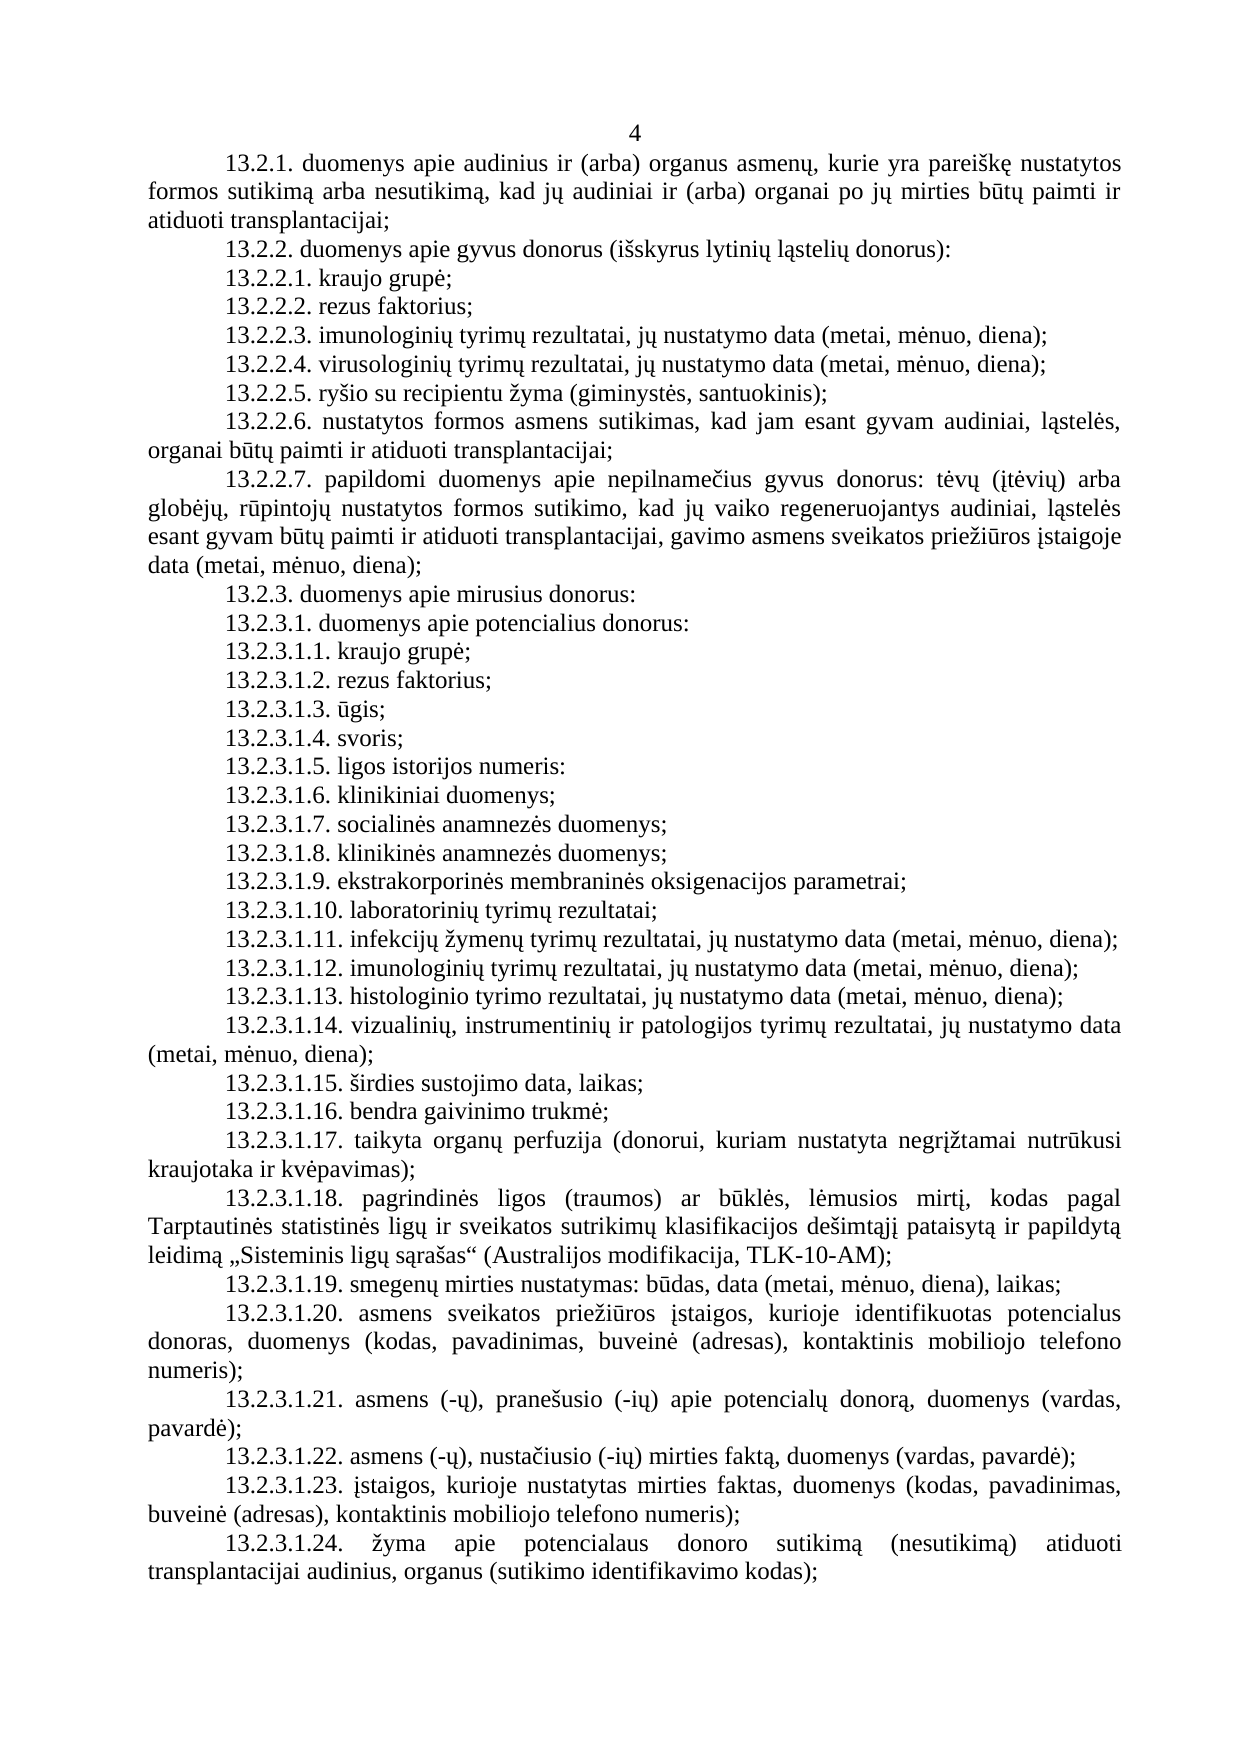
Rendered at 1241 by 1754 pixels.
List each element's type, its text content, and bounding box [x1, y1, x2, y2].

text 13.2.3.1.9. ekstrakorporinės membraninės oksigenacijos parametrai; [148, 866, 1122, 895]
text 13.2.3.1.12. imunologinių tyrimų rezultatai, jų nustatymo data (metai, mėnuo, diena); [148, 953, 1122, 981]
text 13.2.3.1.6. klinikiniai duomenys; [148, 780, 1122, 809]
text 13.2.3.1.15. širdies sustojimo data, laikas; [148, 1068, 1122, 1096]
text 13.2.2. duomenys apie gyvus donorus (išskyrus lytinių ląstelių donorus): [148, 234, 1122, 263]
text 13.2.2.3. imunologinių tyrimų rezultatai, jų nustatymo data (metai, mėnuo, diena); [148, 320, 1122, 349]
text 13.2.3.1.20. asmens sveikatos priežiūros įstaigos, kurioje identifikuotas potencialus donoras, duomenys (kodas, pavadinimas, buveinė (adresas), kontaktinis mobiliojo telefono numeris); [148, 1298, 1122, 1384]
text 13.2.1. duomenys apie audinius ir (arba) organus asmenų, kurie yra pareiškę nustatytos formos sutikimą arba nesutikimą, kad jų audiniai ir (arba) organai po jų mirties būtų paimti ir atiduoti transplantacijai; [148, 148, 1122, 234]
text 13.2.3.1.16. bendra gaivinimo trukmė; [148, 1096, 1122, 1125]
text 13.2.3. duomenys apie mirusius donorus: [148, 579, 1122, 608]
text 13.2.3.1.8. klinikinės anamnezės duomenys; [148, 838, 1122, 866]
text 13.2.2.1. kraujo grupė; [148, 263, 1122, 291]
text 13.2.3.1.2. rezus faktorius; [148, 665, 1122, 694]
text 13.2.3.1. duomenys apie potencialius donorus: [148, 608, 1122, 636]
text 13.2.2.4. virusologinių tyrimų rezultatai, jų nustatymo data (metai, mėnuo, diena); [148, 349, 1122, 378]
text 13.2.3.1.7. socialinės anamnezės duomenys; [148, 809, 1122, 838]
text 13.2.2.5. ryšio su recipientu žyma (giminystės, santuokinis); [148, 378, 1122, 406]
text 13.2.3.1.1. kraujo grupė; [148, 636, 1122, 665]
text 13.2.2.6. nustatytos formos asmens sutikimas, kad jam esant gyvam audiniai, ląstelės, organai būtų paimti ir atiduoti transplantacijai; [148, 406, 1122, 464]
text 13.2.3.1.13. histologinio tyrimo rezultatai, jų nustatymo data (metai, mėnuo, diena); [148, 981, 1122, 1010]
text 13.2.3.1.14. vizualinių, instrumentinių ir patologijos tyrimų rezultatai, jų nustatymo data (metai, mėnuo, diena); [148, 1010, 1122, 1068]
text 13.2.3.1.10. laboratorinių tyrimų rezultatai; [148, 895, 1122, 924]
text 13.2.3.1.24. žyma apie potencialaus donoro sutikimą (nesutikimą) atiduoti transplantacijai audinius, organus (sutikimo identifikavimo kodas); [148, 1528, 1122, 1585]
text 13.2.3.1.11. infekcijų žymenų tyrimų rezultatai, jų nustatymo data (metai, mėnuo, diena); [148, 924, 1122, 953]
text 13.2.3.1.4. svoris; [148, 723, 1122, 751]
text 13.2.3.1.3. ūgis; [148, 694, 1122, 723]
text 13.2.3.1.19. smegenų mirties nustatymas: būdas, data (metai, mėnuo, diena), laikas; [148, 1269, 1122, 1298]
text 13.2.3.1.23. įstaigos, kurioje nustatytas mirties faktas, duomenys (kodas, pavadinimas, buveinė (adresas), kontaktinis mobiliojo telefono numeris); [148, 1470, 1122, 1528]
text 13.2.3.1.5. ligos istorijos numeris: [148, 751, 1122, 780]
text 13.2.3.1.17. taikyta organų perfuzija (donorui, kuriam nustatyta negrįžtamai nutrūkusi kraujotaka ir kvėpavimas); [148, 1125, 1122, 1183]
text 13.2.3.1.22. asmens (-ų), nustačiusio (-ių) mirties faktą, duomenys (vardas, pavardė); [148, 1441, 1122, 1470]
text 13.2.3.1.21. asmens (-ų), pranešusio (-ių) apie potencialų donorą, duomenys (vardas, pavardė); [148, 1384, 1122, 1441]
text 13.2.3.1.18. pagrindinės ligos (traumos) ar būklės, lėmusios mirtį, kodas pagal Tarptautinės statistinės ligų ir sveikatos sutrikimų klasifikacijos dešimtąjį pataisytą ir papildytą leidimą „Sisteminis ligų sąrašas“ (Australijos modifikacija, TLK-10-AM); [148, 1183, 1122, 1269]
text 13.2.2.2. rezus faktorius; [148, 291, 1122, 320]
text 13.2.2.7. papildomi duomenys apie nepilnamečius gyvus donorus: tėvų (įtėvių) arba globėjų, rūpintojų nustatytos formos sutikimo, kad jų vaiko regeneruojantys audiniai, ląstelės esant gyvam būtų paimti ir atiduoti transplantacijai, gavimo asmens sveikatos priežiūros įstaigoje data (metai, mėnuo, diena); [148, 464, 1122, 579]
